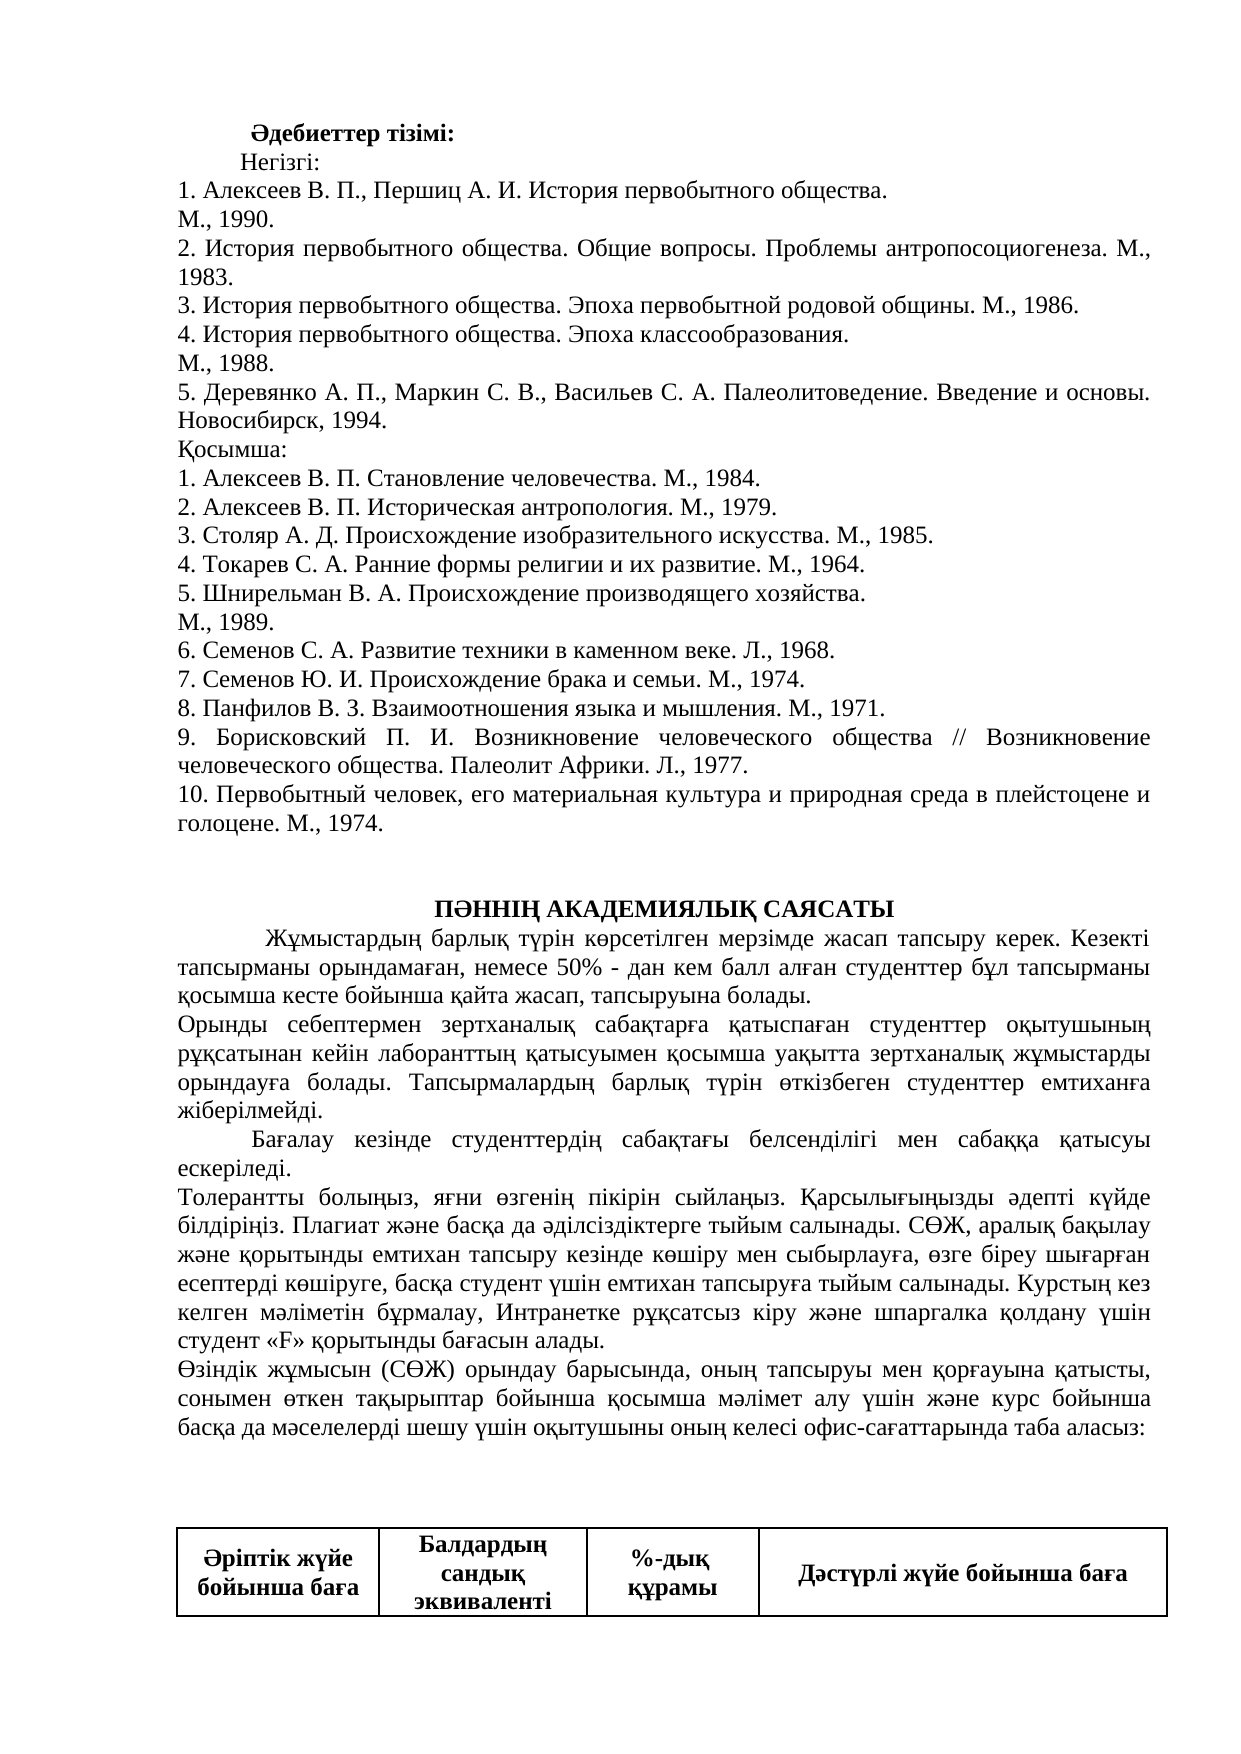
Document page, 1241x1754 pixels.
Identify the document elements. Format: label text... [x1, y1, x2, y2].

text 5. Шнирельман В. А. Происхождение производящего хозяйства. [177, 578, 1152, 607]
text 5. Деревянко А. П., Маркин С. В., Васильев С. А. Палеолитоведение. Введение и основы. Новосибирск, 1994. [177, 377, 1152, 434]
table_header Балдардың сандық эквиваленті [380, 1529, 586, 1615]
text М., 1988. [177, 348, 1152, 377]
text Өзіндік жұмысын (СӨЖ) орындау барысында, оның тапсыруы мен қорғауына қатысты, сонымен өткен тақырыптар бойынша қосымша мәлімет алу үшін және курс бойынша басқа да мәселелерді шешу үшін оқытушыны оның келесі офис-сағаттарында таба аласыз: [177, 1354, 1152, 1441]
table_header Дәстүрлі жүйе бойынша баға [760, 1529, 1166, 1615]
text Негізгі: [177, 147, 1152, 176]
table_header %-дық құрамы [588, 1529, 758, 1615]
text 3. Столяр А. Д. Происхождение изобразительного искусства. М., 1985. [177, 521, 1152, 549]
text 10. Первобытный человек, его материальная культура и природная среда в плейстоцене и голоцене. М., 1974. [177, 779, 1152, 837]
text 1. Алексеев В. П. Становление человечества. М., 1984. [177, 463, 1152, 492]
text Орынды себептермен зертханалық сабақтарға қатыспаған студенттер оқытушының рұқсатынан кейін лаборанттың қатысуымен қосымша уақытта зертханалық жұмыстарды орындауға болады. Тапсырмалардың барлық түрін өткізбеген студенттер емтиханға жіберілмейді. [177, 1009, 1152, 1124]
text 1. Алексеев В. П., Першиц А. И. История первобытного общества. [177, 176, 1152, 204]
table_header Әріптік жүйе бойынша баға [178, 1529, 378, 1615]
text 4. История первобытного общества. Эпоха классообразования. [177, 319, 1152, 348]
text 7. Семенов Ю. И. Происхождение брака и семьи. М., 1974. [177, 664, 1152, 693]
text М., 1989. [177, 607, 1152, 636]
text 8. Панфилов В. З. Взаимоотношения языка и мышления. М., 1971. [177, 693, 1152, 722]
text Толерантты болыңыз, яғни өзгенің пікірін сыйлаңыз. Қарсылығыңызды әдепті күйде білдіріңіз. Плагиат және басқа да әділсіздіктерге тыйым салынады. СӨЖ, аралық бақылау және қорытынды емтихан тапсыру кезінде көшіру мен сыбырлауға, өзге біреу шығарған есептерді көшіруге, басқа студент үшін емтихан тапсыруға тыйым салынады. Курстың кез келген мәліметін бұрмалау, Интранетке рұқсатсыз кіру және шпаргалка қолдану үшін студент «F» қорытынды бағасын алады. [177, 1182, 1152, 1354]
text 4. Токарев С. А. Ранние формы религии и их развитие. М., 1964. [177, 549, 1152, 578]
text Әдебиеттер тізімі: [251, 118, 1152, 147]
text 9. Борисковский П. И. Возникновение человеческого общества // Возникновение человеческого общества. Палеолит Африки. Л., 1977. [177, 722, 1152, 779]
text 6. Семенов С. А. Развитие техники в каменном веке. Л., 1968. [177, 636, 1152, 664]
text 2. Алексеев В. П. Историческая антропология. М., 1979. [177, 492, 1152, 521]
text 2. История первобытного общества. Общие вопросы. Проблемы антропосоциогенеза. М., 1983. [177, 233, 1152, 291]
text 3. История первобытного общества. Эпоха первобытной родовой общины. М., 1986. [177, 291, 1152, 319]
text Бағалау кезінде студенттердің сабақтағы белсенділігі мен сабаққа қатысуы ескеріледі. [177, 1124, 1152, 1182]
text Қосымша: [177, 434, 1152, 463]
text Жұмыстардың барлық түрін көрсетілген мерзімде жасап тапсыру керек. Кезекті тапсырманы орындамаған, немесе 50% - дан кем балл алған студенттер бұл тапсырманы қосымша кесте бойынша қайта жасап, тапсыруына болады. [177, 923, 1152, 1009]
text ПӘННІҢ АКАДЕМИЯЛЫҚ САЯСАТЫ [177, 894, 1152, 923]
text М., 1990. [177, 204, 1152, 233]
